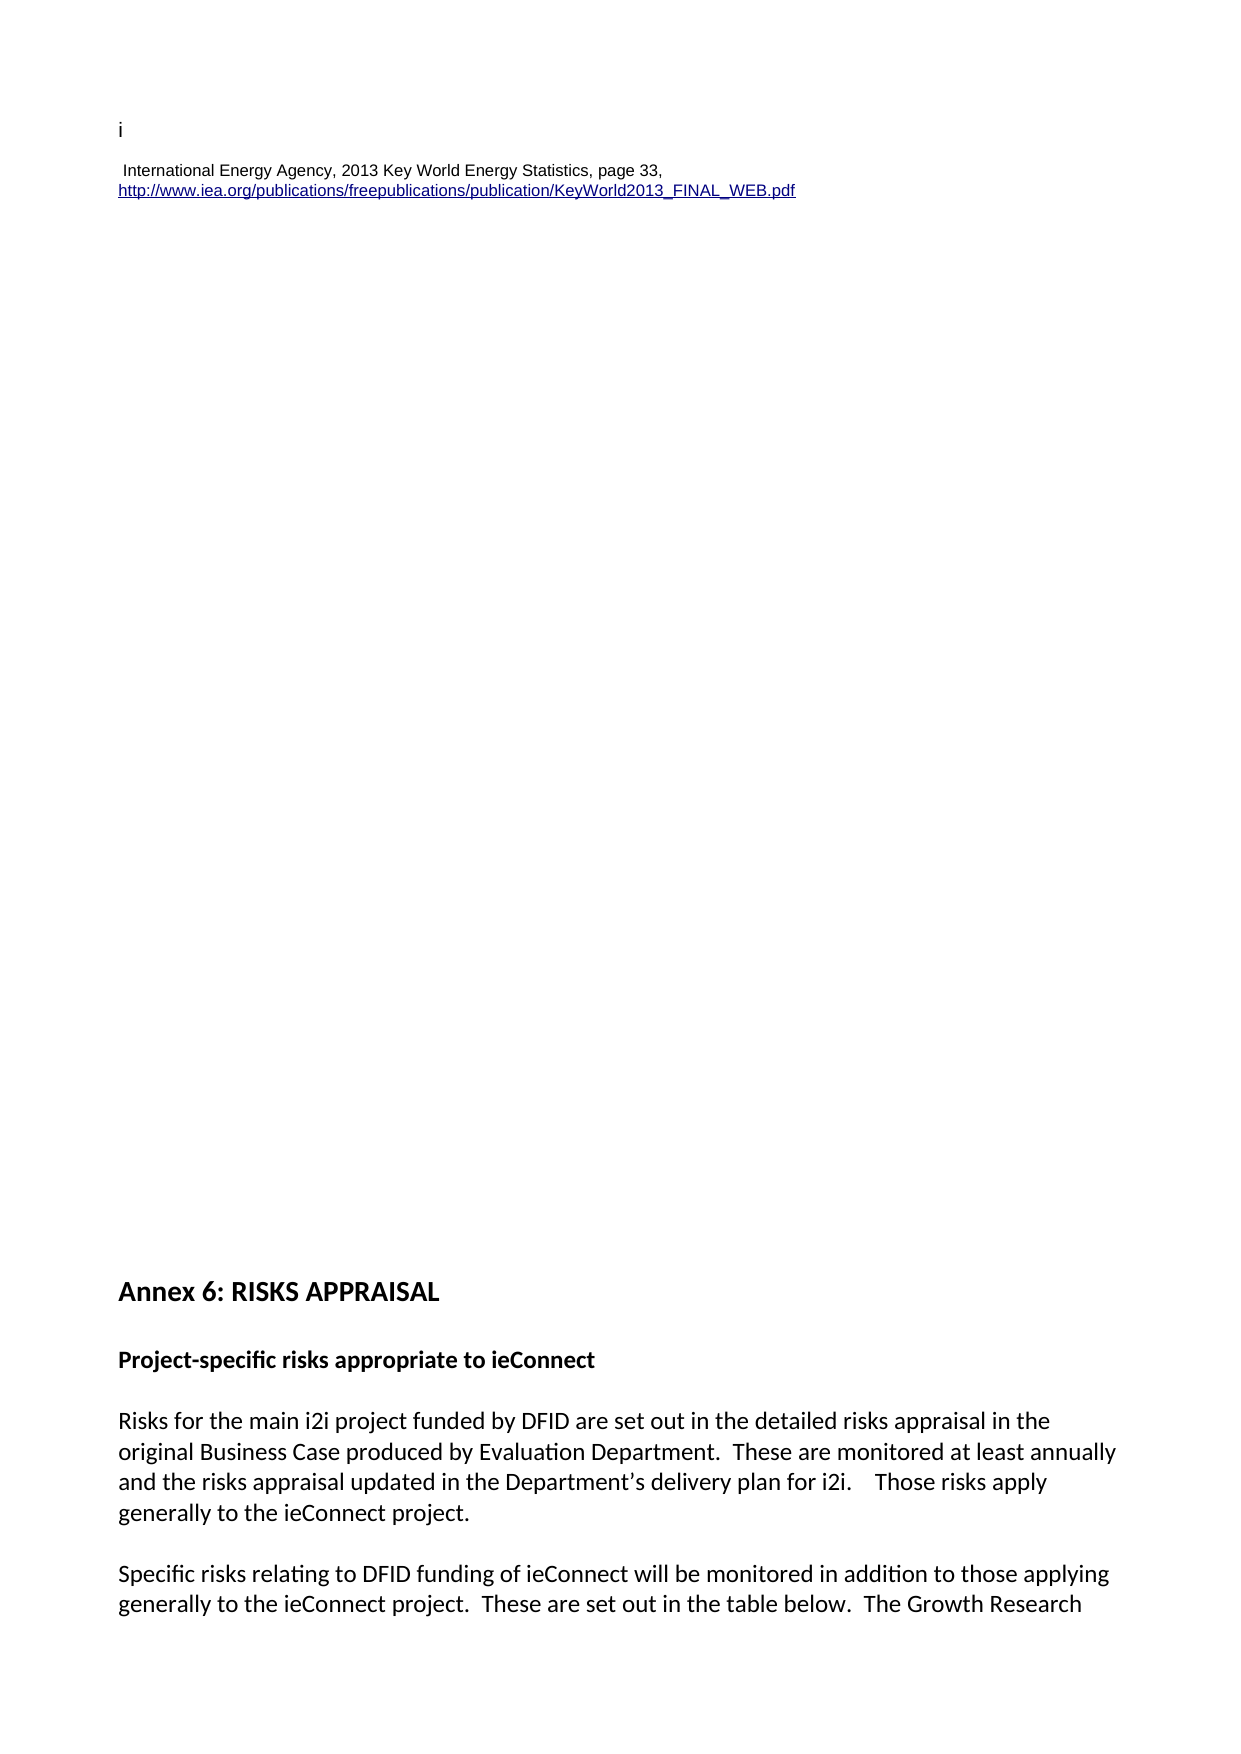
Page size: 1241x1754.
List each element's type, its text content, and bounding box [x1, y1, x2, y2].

text Risks for the main i2i project funded by DFID are set out in the detailed risks appraisal in the original Business Case produced by Evaluation Department. These are monitored at least annually and the risks appraisal updated in the Department’s delivery plan for i2i. Those risks apply generally to the ieConnect project. [118, 1405, 1122, 1527]
text Specific risks relating to DFID funding of ieConnect will be monitored in addition to those applying generally to the ieConnect project. These are set out in the table below. The Growth Research [118, 1558, 1122, 1619]
text Annex 6: RISKS APPRAISAL [118, 1273, 1122, 1308]
text Project-specific risks appropriate to ieConnect [118, 1344, 1122, 1375]
text International Energy Agency, 2013 Key World Energy Statistics, page 33, http://www.iea.org/publications/freepublications/publication/KeyWorld2013_FINAL_WEB.pdf [118, 161, 1122, 199]
